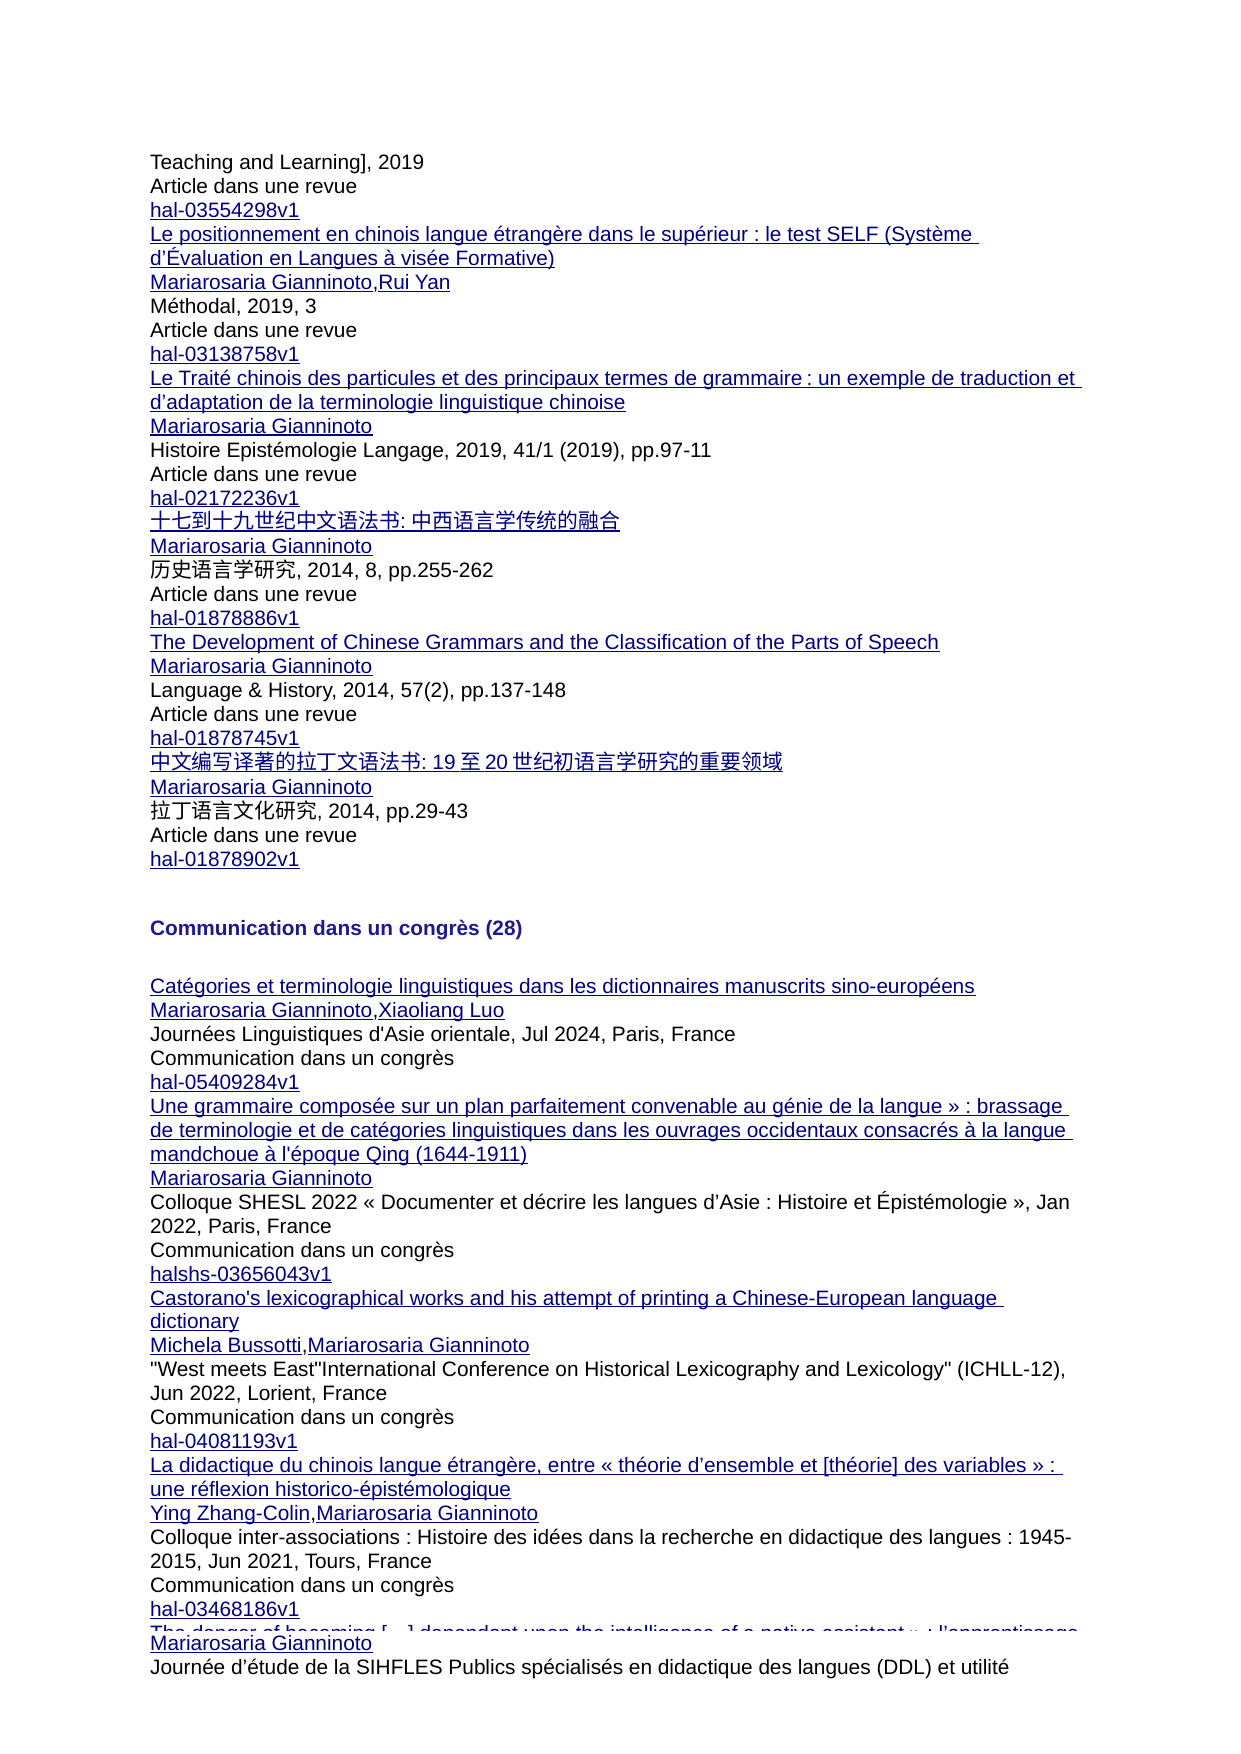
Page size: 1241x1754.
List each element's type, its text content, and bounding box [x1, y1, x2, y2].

table_cell 十七到十九世纪中文语法书: 中西语言学传统的融合 Mariarosaria Gianninoto 历史语言学研究, 2014, 8, pp.255-262 Article dans une revue hal-01878886v1 [150, 509, 1090, 630]
subtitle Communication dans un congrès (28) [150, 916, 1090, 939]
table_cell Castorano's lexicographical works and his attempt of printing a Chinese-European language dictionary Michela Bussotti,Mariarosaria Gianninoto "West meets East"International Conference on Historical Lexicography and Lexicology" (ICHLL-12), Jun 2022, Lorient, France Communication dans un congrès hal-04081193v1 [150, 1285, 1090, 1453]
table_cell Le positionnement en chinois langue étrangère dans le supérieur : le test SELF (Système d’Évaluation en Langues à visée Formative) Mariarosaria Gianninoto,Rui Yan Méthodal, 2019, 3 Article dans une revue hal-03138758v1 [150, 222, 1090, 366]
table_cell How does SELF articulate the assessment in written reception skills with those in oral reception? Mariarosaria Gianninoto,Rui Yan Babylonia : Multilingual Journal of Language education [Rivista per l'insegnamento e l'apprendimento delle lingue / Zeitschrift für Sprachunterricht und Sprachenlernen / Revue pour l'enseignement et l'apprentissage des langues / Revista per instruir ed emprender linguatgs / A Journal of Language Teaching and Learning], 2019 Article dans une revue hal-03554298v1 [150, 150, 1090, 222]
table_header Catégories et terminologie linguistiques dans les dictionnaires manuscrits sino-européens Mariarosaria Gianninoto,Xiaoliang Luo Journées Linguistiques d'Asie orientale, Jul 2024, Paris, France Communication dans un congrès hal-05409284v1 [150, 974, 1090, 1094]
table_cell The danger of becoming […] dependant upon the intelligence of a native assistant » : l’apprentissage du chinois par des publics spécialisés à la fin de l’époque Qing Mariarosaria Gianninoto Journée d’étude de la SIHFLES Publics spécialisés en didactique des langues (DDL) et utilité sociale : une réflexion historique sur les choix politiques, institutionnels, théoriques et didactiques, Oct 2020, Tours, France Communication dans un congrès hal-03138736v1 [150, 1621, 1090, 1679]
table_cell Le Traité chinois des particules et des principaux termes de grammaire : un exemple de traduction et d’adaptation de la terminologie linguistique chinoise Mariarosaria Gianninoto Histoire Epistémologie Langage, 2019, 41/1 (2019), pp.97-11 Article dans une revue hal-02172236v1 [150, 366, 1090, 509]
table_cell Une grammaire composée sur un plan parfaitement convenable au génie de la langue » : brassage de terminologie et de catégories linguistiques dans les ouvrages occidentaux consacrés à la langue mandchoue à l'époque Qing (1644-1911) Mariarosaria Gianninoto Colloque SHESL 2022 « Documenter et décrire les langues d’Asie : Histoire et Épistémologie », Jan 2022, Paris, France Communication dans un congrès halshs-03656043v1 [150, 1094, 1090, 1285]
table_cell La didactique du chinois langue étrangère, entre « théorie d’ensemble et [théorie] des variables » : une réflexion historico-épistémologique Ying Zhang-Colin,Mariarosaria Gianninoto Colloque inter-associations : Histoire des idées dans la recherche en didactique des langues : 1945-2015, Jun 2021, Tours, France Communication dans un congrès hal-03468186v1 [150, 1453, 1090, 1621]
table_cell The Development of Chinese Grammars and the Classification of the Parts of Speech Mariarosaria Gianninoto Language & History, 2014, 57(2), pp.137-148 Article dans une revue hal-01878745v1 [150, 630, 1090, 750]
table_cell 中文编写译著的拉丁文语法书: 19至20世纪初语言学研究的重要领域 Mariarosaria Gianninoto 拉丁语言文化研究, 2014, pp.29-43 Article dans une revue hal-01878902v1 [150, 750, 1090, 871]
